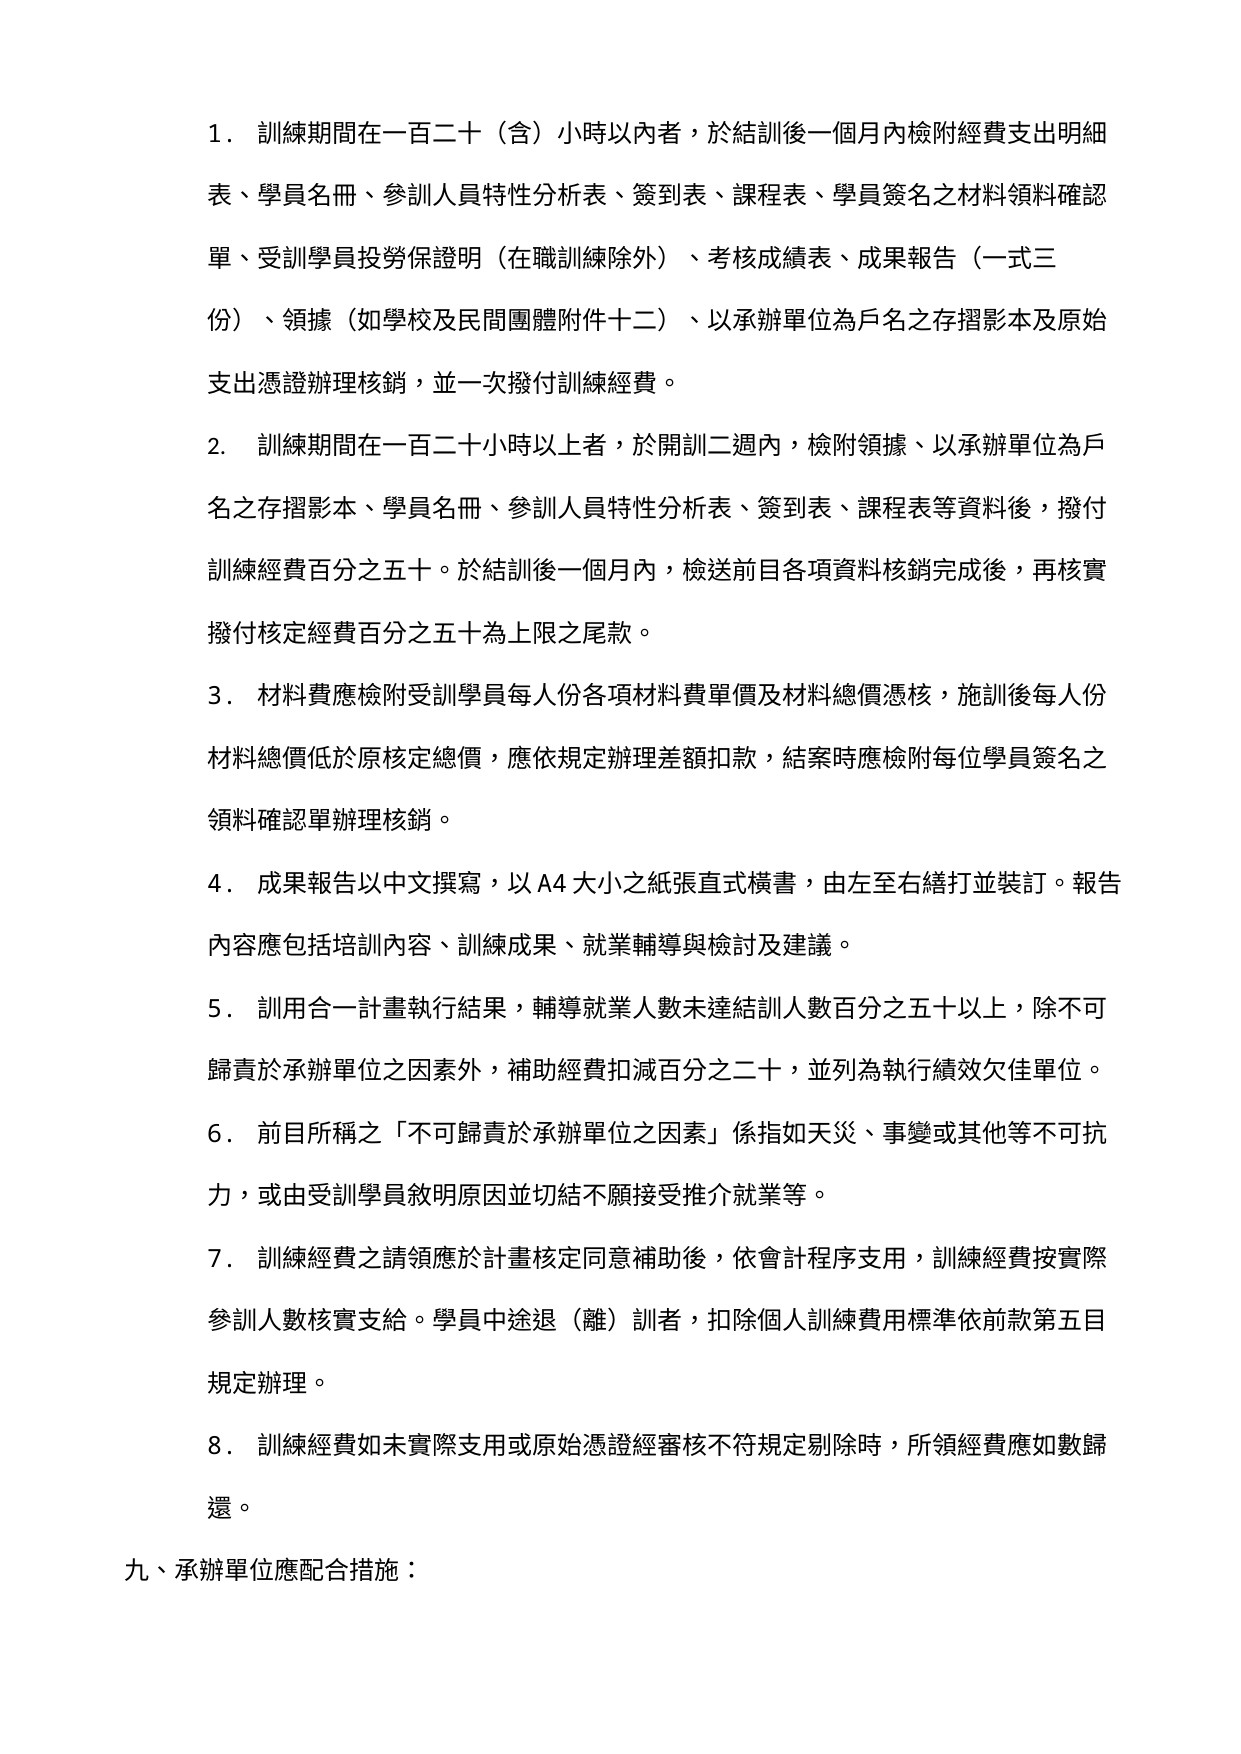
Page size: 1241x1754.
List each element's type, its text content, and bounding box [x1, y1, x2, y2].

table_cell 八、經費核撥及核銷： 對地方政府之補助依下列規定辦理： 於經費核定後，於一月份檢送核定經費百分之五十之領據、納入預算證明及職業訓練預定明細表請領第一期款。於第一期經費支用百分之八十後，檢送核定經費百分之五十之領據、納入預算證明及經費支出明細表請領第二期款。 於計畫結束後一個月內提送該年度各班次職業訓練辦理情形，包含年度辦理訓練班次一覽表（如地方政府附件四）、經費核銷總表（如地方政府附件五）、各班次訪查紀錄表、各班次執行情形報告（含學員名冊、學員簽到表、課程表、參訓人員特性分析表、學員考核紀錄、輔導考照及格名單、訓練成果及照片、檢討與建議事項等）等資料一式三份辦理結報，賸餘款應繳回本會。 在職訓練計畫核銷資料，免提上述輔導考照及格名單。 考照訓練計畫倘未及於結報前輔導參加考試，應於次年六月底前補送考試及格名單備查。 訓練經費應按實際參訓人數核實支給。學員上課時數未達總訓練時數二分之一而中途退（離）訓者，扣除個人訓練費用單價之二分之一；達總訓練時數二分之一以上而中途退（離）訓者，則不予扣除。 已發生契約關係之訓練計畫，因故未能於年度內執行完畢者，於報本會備查後得繼續執行。 對學校及民間團體之補助依下列規定辦理： 訓練期間在一百二十（含）小時以內者，於結訓後一個月內檢附經費支出明細表、學員名冊、參訓人員特性分析表、簽到表、課程表、學員簽名之材料領料確認單、受訓學員投勞保證明（在職訓練除外）、考核成績表、成果報告（一式三份）、領據（如學校及民間團體附件十二）、以承辦單位為戶名之存摺影本及原始支出憑證辦理核銷，並一次撥付訓練經費。 訓練期間在一百二十小時以上者，於開訓二週內，檢附領據、以承辦單位為戶名之存摺影本、學員名冊、參訓人員特性分析表、簽到表、課程表等資料後，撥付訓練經費百分之五十。於結訓後一個月內，檢送前目各項資料核銷完成後，再核實撥付核定經費百分之五十為上限之尾款。 材料費應檢附受訓學員每人份各項材料費單價及材料總價憑核，施訓後每人份材料總價低於原核定總價，應依規定辦理差額扣款，結案時應檢附每位學員簽名之領料確認單辦理核銷。 成果報告以中文撰寫，以A4大小之紙張直式橫書，由左至右繕打並裝訂。報告內容應包括培訓內容、訓練成果、就業輔導與檢討及建議。 訓用合一計畫執行結果，輔導就業人數未達結訓人數百分之五十以上，除不可歸責於承辦單位之因素外，補助經費扣減百分之二十，並列為執行績效欠佳單位。 前目所稱之「不可歸責於承辦單位之因素」係指如天災、事變或其他等不可抗力，或由受訓學員敘明原因並切結不願接受推介就業等。 訓練經費之請領應於計畫核定同意補助後，依會計程序支用，訓練經費按實際參訓人數核實支給。學員中途退（離）訓者，扣除個人訓練費用標準依前款第五目規定辦理。 訓練經費如未實際支用或原始憑證經審核不符規定剔除時，所領經費應如數歸還。 [121, 90, 1125, 1527]
table_cell 九、承辦單位應配合措施： 辦理本要點各項訓練，有關招生、宣導、報名與開班事項，應負責妥為規劃辦理，為訓練所製作之招生簡章、平面、電子媒體或網路刊播之廣告以及其他廣告物，須送本會核可，始得公開播送、傳輸及刊登。 應確實按照課程進度實施訓練教學，妥善維護環境及安全，並對受訓學員給予妥適輔導及管理，並貫徹上課點名制度，以充分掌握學員參訓情形，作為學員成績考核依據。 應於開訓後二週內，將受訓學員名冊函送本會備查。 核定後之訓練師資因故需調整時，應於上課前二週內檢具師資學經歷資料及相關證明文件，以正式公文函知本會，並經本會公文同意始得更換。 本要點補助辦理之訓練計畫參訓學員，全額免費。 辦理訓練應於開（結）訓前二週以正式公文通知本會。 政府所補助之各項津貼應告知全體學員，如需代為申請者，亦應於開訓後二週內辦理。 開訓三日後不得遞補學員。 受訓學員缺課時數達總訓練時數十分之一者，應予退訓。 本會得請專家或學者於訓練期間或結訓後訪查訓練及經費支用情形，承辦單位應予配合。 補助地方政府辦理之訓練，不受第一款及第四款之限制。 [121, 1527, 1125, 1589]
